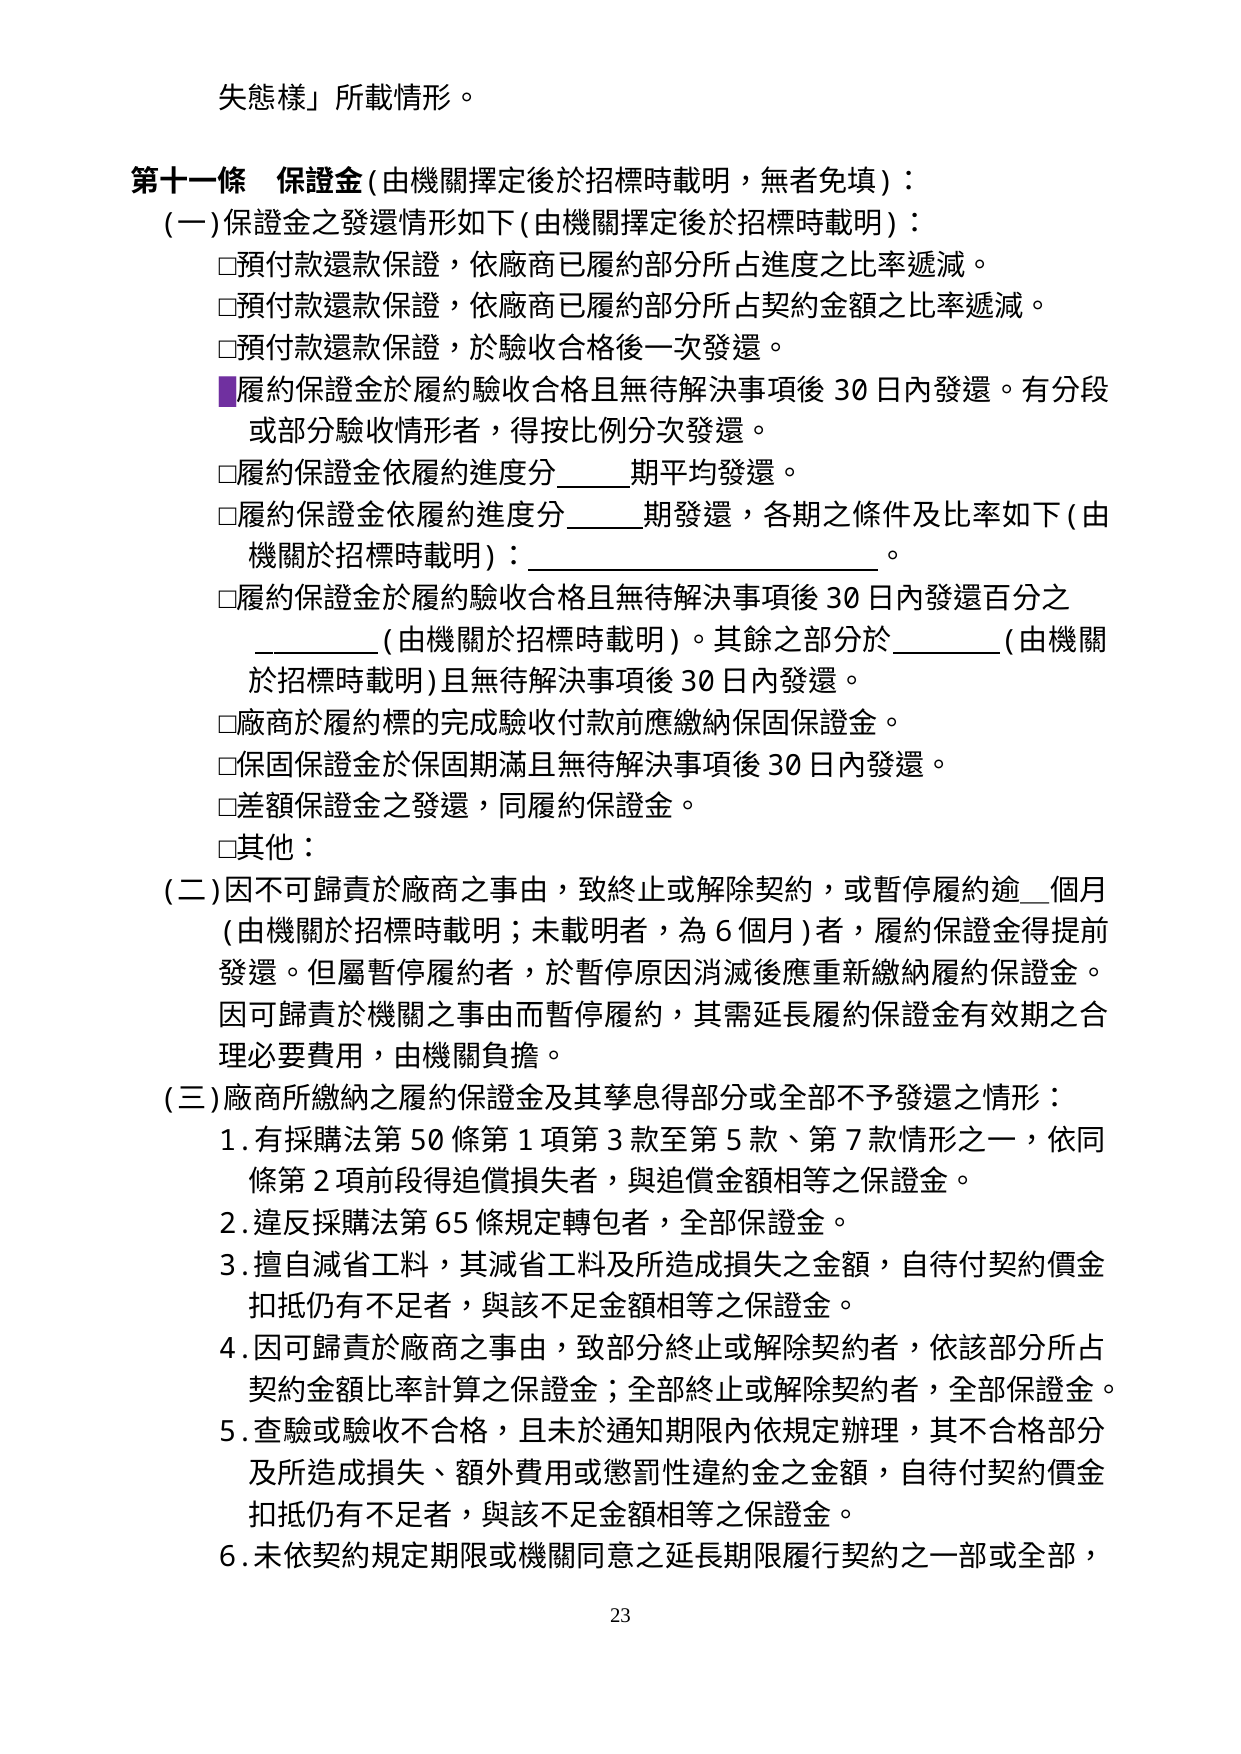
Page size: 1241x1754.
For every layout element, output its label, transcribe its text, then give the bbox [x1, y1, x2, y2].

text 失態樣」所載情形。 [159, 75, 1110, 117]
text (由機關於招標時載明)。其餘之部分於 (由機關於招標時載明)且無待解決事項後30日內發還。 [218, 617, 1108, 700]
text □其他： [218, 825, 1108, 867]
text (三)廠商所繳納之履約保證金及其孳息得部分或全部不予發還之情形： [159, 1075, 1110, 1117]
text 3.擅自減省工料，其減省工料及所造成損失之金額，自待付契約價金扣抵仍有不足者，與該不足金額相等之保證金。 [218, 1242, 1108, 1325]
text □履約保證金於履約驗收合格且無待解決事項後30日內發還百分之 [218, 575, 1108, 617]
text □差額保證金之發還，同履約保證金。 [218, 783, 1108, 825]
text 第十一條 保證金(由機關擇定後於招標時載明，無者免填)： [130, 158, 1110, 200]
text 4.因可歸責於廠商之事由，致部分終止或解除契約者，依該部分所占契約金額比率計算之保證金；全部終止或解除契約者，全部保證金。 [218, 1325, 1108, 1408]
text 5.查驗或驗收不合格，且未於通知期限內依規定辦理，其不合格部分及所造成損失、額外費用或懲罰性違約金之金額，自待付契約價金扣抵仍有不足者，與該不足金額相等之保證金。 [218, 1408, 1108, 1533]
text □履約保證金依履約進度分 期平均發還。 [218, 450, 1110, 492]
text □預付款還款保證，依廠商已履約部分所占進度之比率遞減。 [218, 242, 1110, 283]
text □廠商於履約標的完成驗收付款前應繳納保固保證金。 [218, 700, 1108, 742]
text 1.有採購法第50條第1項第3款至第5款、第7款情形之一，依同條第2項前段得追償損失者，與追償金額相等之保證金。 [218, 1117, 1108, 1200]
text 6.未依契約規定期限或機關同意之延長期限履行契約之一部或全部， [218, 1533, 1108, 1575]
text □預付款還款保證，於驗收合格後一次發還。 [218, 325, 1110, 367]
text (二)因不可歸責於廠商之事由，致終止或解除契約，或暫停履約逾＿個月(由機關於招標時載明；未載明者，為6個月)者，履約保證金得提前發還。但屬暫停履約者，於暫停原因消滅後應重新繳納履約保證金。因可歸責於機關之事由而暫停履約，其需延長履約保證金有效期之合理必要費用，由機關負擔。 [159, 867, 1110, 1075]
text □保固保證金於保固期滿且無待解決事項後30日內發還。 [218, 742, 1108, 783]
text ▇履約保證金於履約驗收合格且無待解決事項後30日內發還。有分段或部分驗收情形者，得按比例分次發還。 [218, 367, 1110, 450]
text □預付款還款保證，依廠商已履約部分所占契約金額之比率遞減。 [218, 283, 1110, 325]
text (一)保證金之發還情形如下(由機關擇定後於招標時載明)： [159, 200, 1110, 242]
text 2.違反採購法第65條規定轉包者，全部保證金。 [218, 1200, 1108, 1242]
text □履約保證金依履約進度分 期發還，各期之條件及比率如下(由機關於招標時載明)： 。 [218, 492, 1110, 575]
